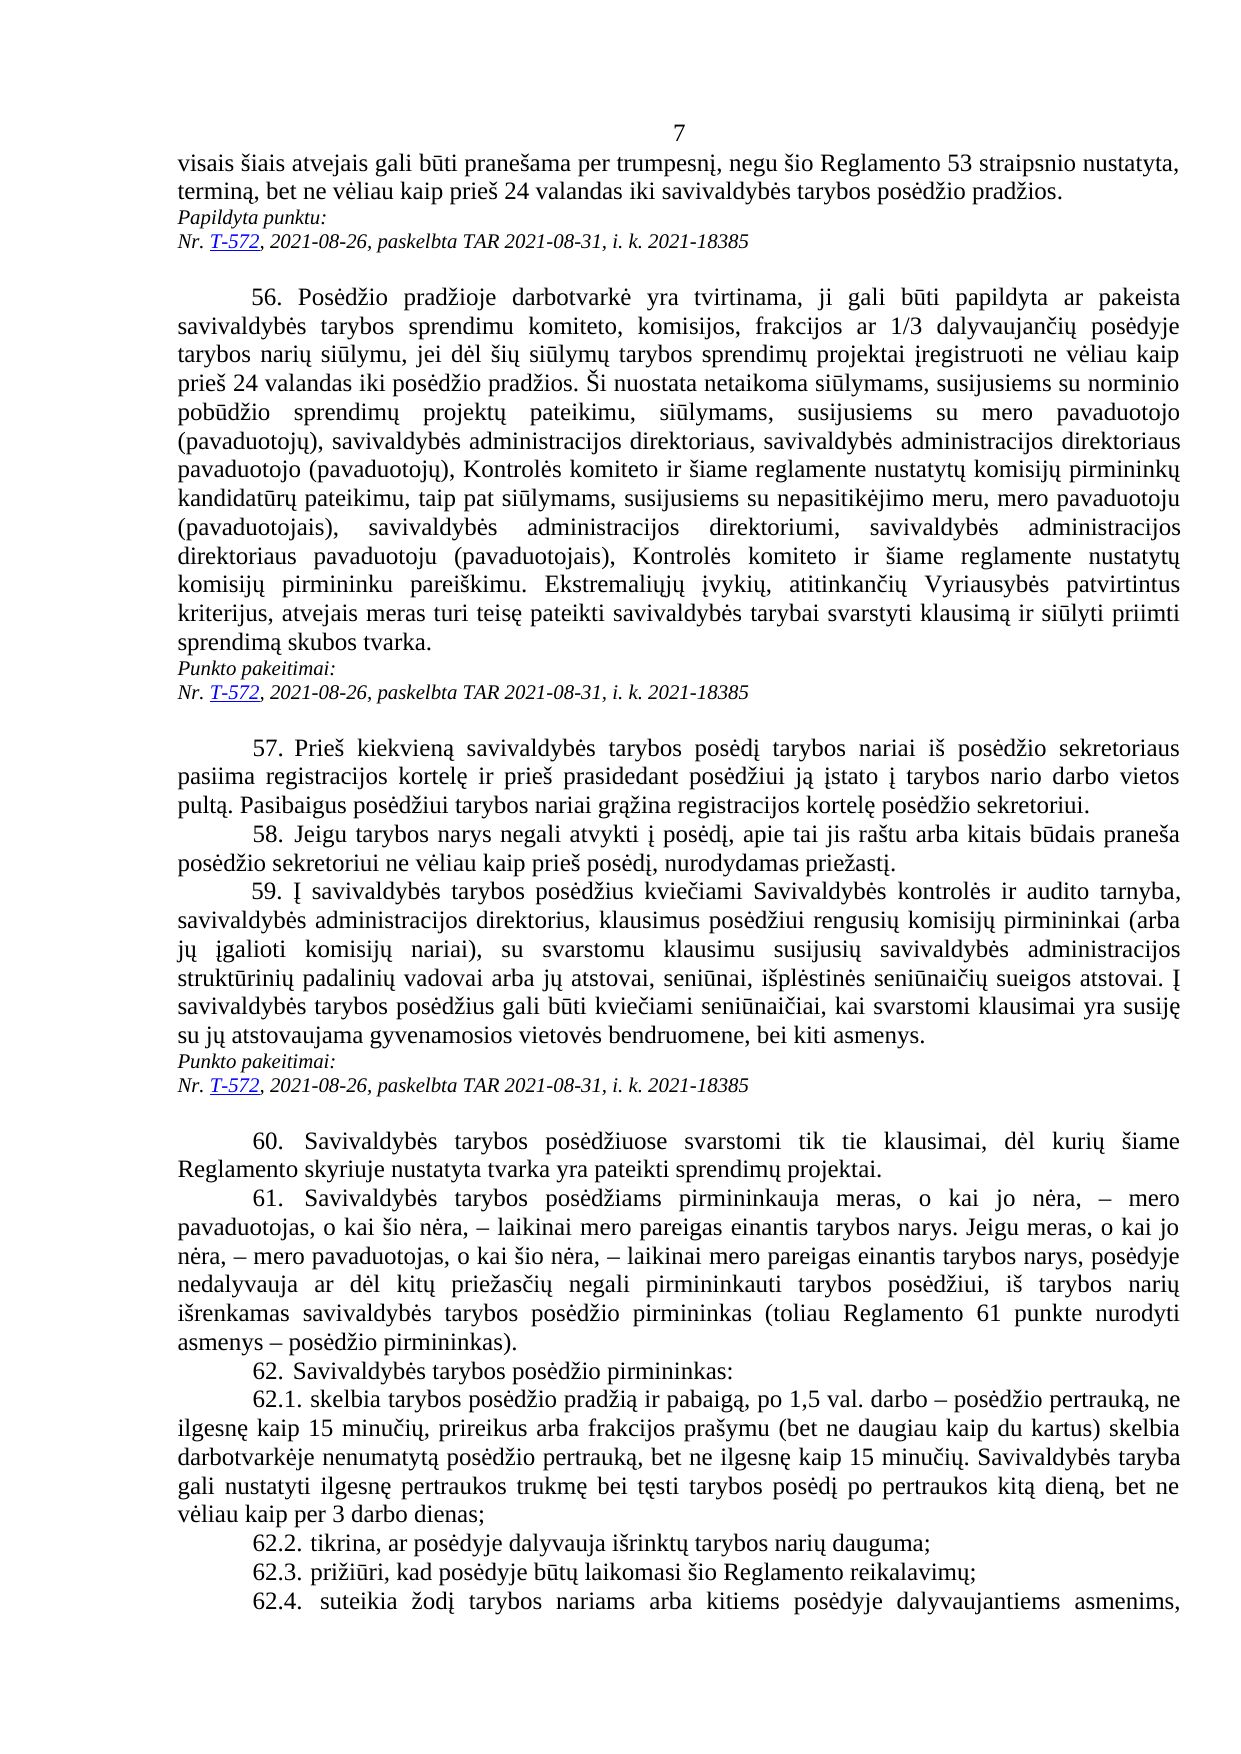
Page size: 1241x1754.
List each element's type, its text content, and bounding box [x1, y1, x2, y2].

text 58. Jeigu tarybos narys negali atvykti į posėdį, apie tai jis raštu arba kitais būdais praneša posėdžio sekretoriui ne vėliau kaip prieš posėdį, nurodydamas priežastį. [177, 819, 1181, 876]
text 62.1. skelbia tarybos posėdžio pradžią ir pabaigą, po 1,5 val. darbo – posėdžio pertrauką, ne ilgesnę kaip 15 minučių, prireikus arba frakcijos prašymu (bet ne daugiau kaip du kartus) skelbia darbotvarkėje nenumatytą posėdžio pertrauką, bet ne ilgesnę kaip 15 minučių. Savivaldybės taryba gali nustatyti ilgesnę pertraukos trukmę bei tęsti tarybos posėdį po pertraukos kitą dieną, bet ne vėliau kaip per 3 darbo dienas; [177, 1384, 1181, 1528]
text Punkto pakeitimai: [177, 1049, 1181, 1073]
text 62.3. prižiūri, kad posėdyje būtų laikomasi šio Reglamento reikalavimų; [177, 1557, 1181, 1586]
text 62.4. suteikia žodį tarybos nariams arba kitiems posėdyje dalyvaujantiems asmenims, [177, 1586, 1181, 1614]
text Punkto pakeitimai: [177, 656, 1181, 680]
text 60. Savivaldybės tarybos posėdžiuose svarstomi tik tie klausimai, dėl kurių šiame Reglamento skyriuje nustatyta tvarka yra pateikti sprendimų projektai. [177, 1126, 1181, 1183]
text Nr. T-572, 2021-08-26, paskelbta TAR 2021-08-31, i. k. 2021-18385 [177, 680, 1181, 704]
text 62. Savivaldybės tarybos posėdžio pirmininkas: [177, 1356, 1181, 1384]
text Papildyta punktu: [177, 205, 1181, 229]
text 59. Į savivaldybės tarybos posėdžius kviečiami Savivaldybės kontrolės ir audito tarnyba, savivaldybės administracijos direktorius, klausimus posėdžiui rengusių komisijų pirmininkai (arba jų įgalioti komisijų nariai), su svarstomu klausimu susijusių savivaldybės administracijos struktūrinių padalinių vadovai arba jų atstovai, seniūnai, išplėstinės seniūnaičių sueigos atstovai. Į savivaldybės tarybos posėdžius gali būti kviečiami seniūnaičiai, kai svarstomi klausimai yra susiję su jų atstovaujama gyvenamosios vietovės bendruomene, bei kiti asmenys. [177, 876, 1181, 1049]
text Nr. T-572, 2021-08-26, paskelbta TAR 2021-08-31, i. k. 2021-18385 [177, 229, 1181, 253]
text 61. Savivaldybės tarybos posėdžiams pirmininkauja meras, o kai jo nėra, – mero pavaduotojas, o kai šio nėra, – laikinai mero pareigas einantis tarybos narys. Jeigu meras, o kai jo nėra, – mero pavaduotojas, o kai šio nėra, – laikinai mero pareigas einantis tarybos narys, posėdyje nedalyvauja ar dėl kitų priežasčių negali pirmininkauti tarybos posėdžiui, iš tarybos narių išrenkamas savivaldybės tarybos posėdžio pirmininkas (toliau Reglamento 61 punkte nurodyti asmenys – posėdžio pirmininkas). [177, 1183, 1181, 1356]
text 62.2. tikrina, ar posėdyje dalyvauja išrinktų tarybos narių dauguma; [177, 1528, 1181, 1557]
text Nr. T-572, 2021-08-26, paskelbta TAR 2021-08-31, i. k. 2021-18385 [177, 1073, 1181, 1097]
text 57. Prieš kiekvieną savivaldybės tarybos posėdį tarybos nariai iš posėdžio sekretoriaus pasiima registracijos kortelę ir prieš prasidedant posėdžiui ją įstato į tarybos nario darbo vietos pultą. Pasibaigus posėdžiui tarybos nariai grąžina registracijos kortelę posėdžio sekretoriui. [177, 733, 1181, 819]
text visais šiais atvejais gali būti pranešama per trumpesnį, negu šio Reglamento 53 straipsnio nustatyta, terminą, bet ne vėliau kaip prieš 24 valandas iki savivaldybės tarybos posėdžio pradžios. [177, 148, 1181, 205]
text 56. Posėdžio pradžioje darbotvarkė yra tvirtinama, ji gali būti papildyta ar pakeista savivaldybės tarybos sprendimu komiteto, komisijos, frakcijos ar 1/3 dalyvaujančių posėdyje tarybos narių siūlymu, jei dėl šių siūlymų tarybos sprendimų projektai įregistruoti ne vėliau kaip prieš 24 valandas iki posėdžio pradžios. Ši nuostata netaikoma siūlymams, susijusiems su norminio pobūdžio sprendimų projektų pateikimu, siūlymams, susijusiems su mero pavaduotojo (pavaduotojų), savivaldybės administracijos direktoriaus, savivaldybės administracijos direktoriaus pavaduotojo (pavaduotojų), Kontrolės komiteto ir šiame reglamente nustatytų komisijų pirmininkų kandidatūrų pateikimu, taip pat siūlymams, susijusiems su nepasitikėjimo meru, mero pavaduotoju (pavaduotojais), savivaldybės administracijos direktoriumi, savivaldybės administracijos direktoriaus pavaduotoju (pavaduotojais), Kontrolės komiteto ir šiame reglamente nustatytų komisijų pirmininku pareiškimu. Ekstremaliųjų įvykių, atitinkančių Vyriausybės patvirtintus kriterijus, atvejais meras turi teisę pateikti savivaldybės tarybai svarstyti klausimą ir siūlyti priimti sprendimą skubos tvarka. [177, 282, 1181, 656]
